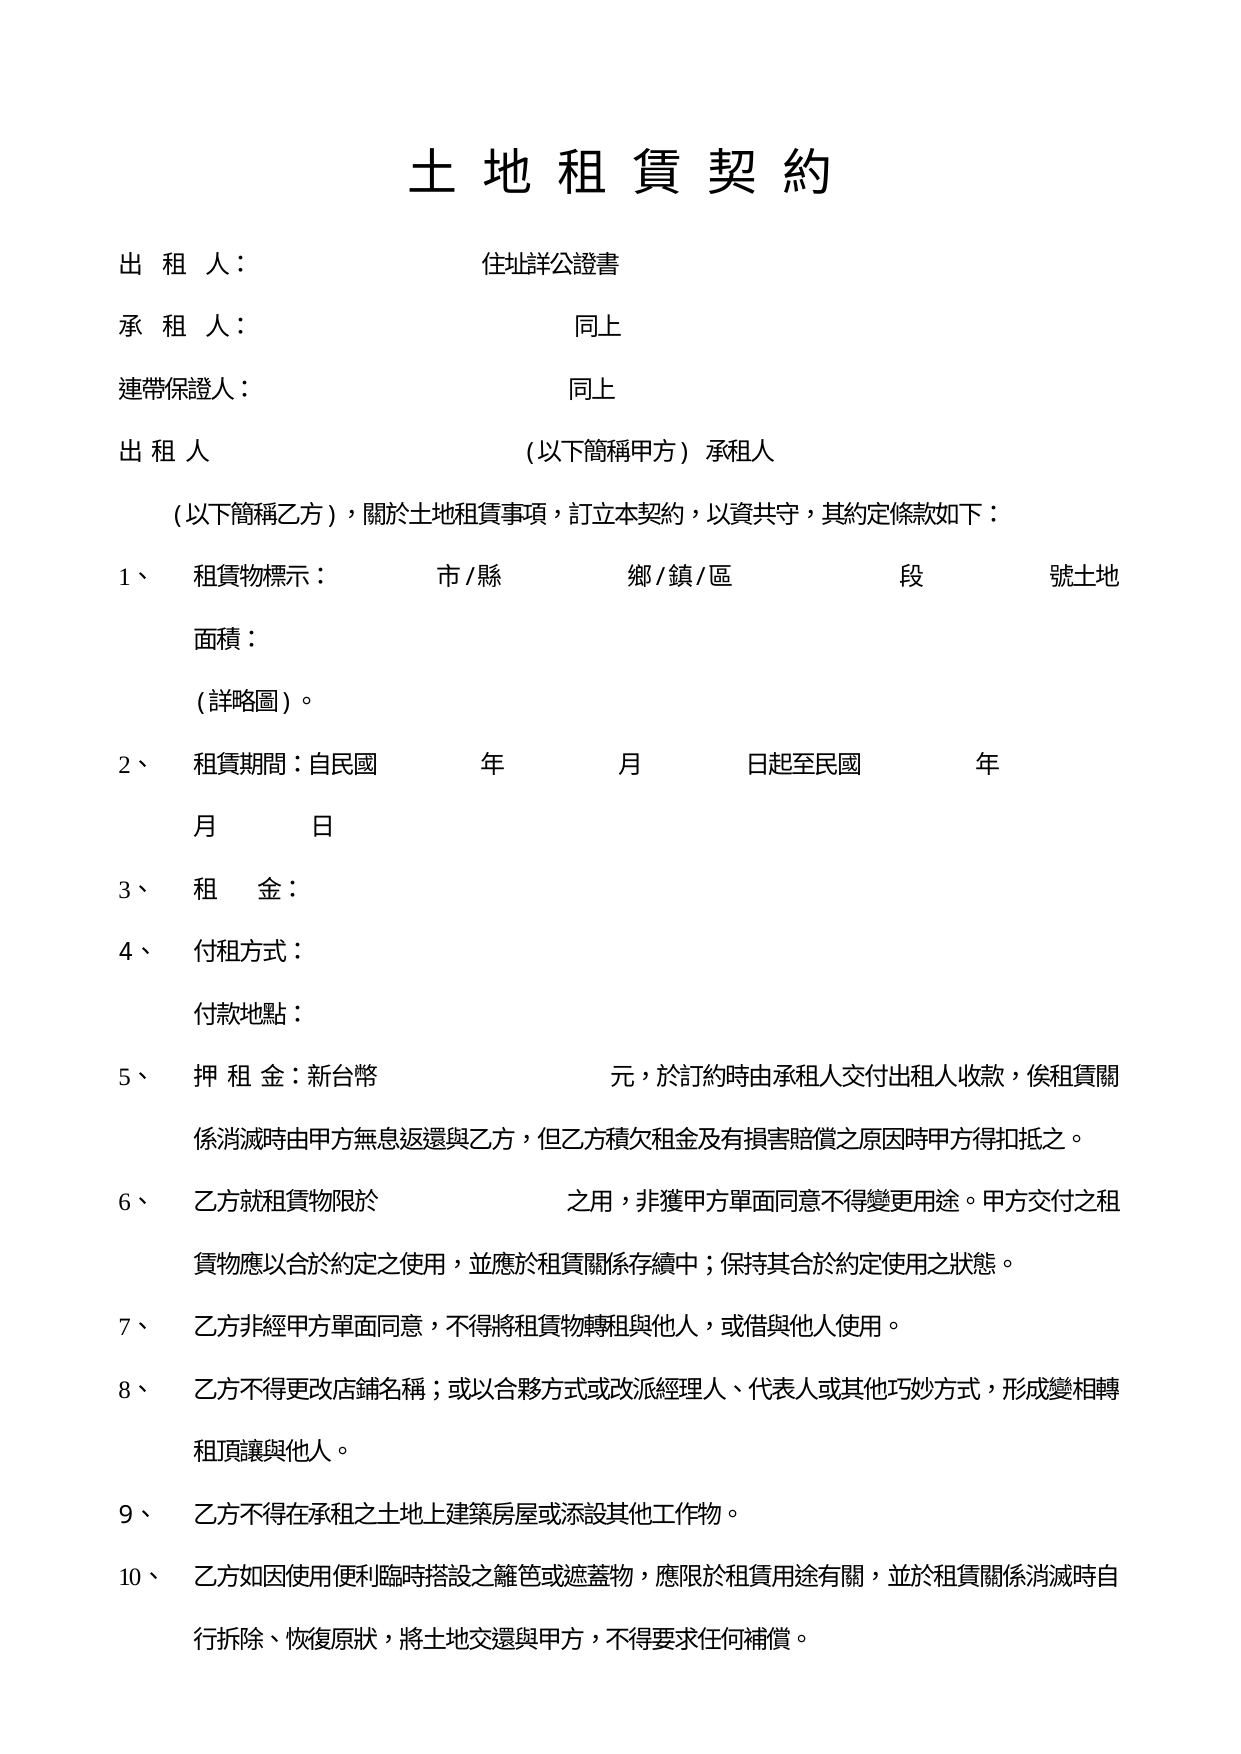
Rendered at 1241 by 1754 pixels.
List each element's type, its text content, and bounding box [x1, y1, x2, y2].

list 乙方非經甲方單面同意，不得將租賃物轉租與他人，或借與他人使用。 [118, 1283, 1122, 1346]
list 乙方不得更改店鋪名稱；或以合夥方式或改派經理人、代表人或其他巧妙方式，形成變相轉租頂讓與他人。 [118, 1346, 1122, 1471]
list 租賃物標示： 市/縣 鄉/鎮/區 段 號土地面積： [118, 533, 1122, 658]
list 租賃期間：自民國 年 月 日起至民國 年 月 日 [118, 721, 1122, 846]
list 乙方就租賃物限於 之用，非獲甲方單面同意不得變更用途。甲方交付之租賃物應以合於約定之使用，並應於租賃關係存續中；保持其合於約定使用之狀態。 [118, 1158, 1122, 1283]
text (以下簡稱乙方)，關於土地租賃事項，訂立本契約，以資共守，其約定條款如下： [118, 471, 1122, 533]
list 乙方如因使用便利臨時搭設之籬笆或遮蓋物，應限於租賃用途有關，並於租賃關係消滅時自行拆除、恢復原狀，將土地交還與甲方，不得要求任何補償。 [118, 1533, 1122, 1658]
text 承 租 人： 同上 [118, 283, 1122, 346]
text 付款地點： [193, 971, 1122, 1033]
list 租 金： [118, 846, 1122, 908]
list 乙方不得在承租之土地上建築房屋或添設其他工作物。 [118, 1471, 1122, 1533]
text 連帶保證人： 同上 [118, 346, 1122, 408]
text 土 地 租 賃 契 約 [118, 96, 1122, 221]
list 付租方式： [118, 908, 1122, 971]
text (詳略圖)。 [143, 658, 1122, 721]
text 出 租 人： 住址詳公證書 [118, 221, 1122, 283]
list 押 租 金：新台幣 元，於訂約時由承租人交付出租人收款，俟租賃關係消滅時由甲方無息返還與乙方，但乙方積欠租金及有損害賠償之原因時甲方得扣抵之。 [118, 1033, 1122, 1158]
text 出 租 人 (以下簡稱甲方) 承租人 [118, 408, 1122, 471]
